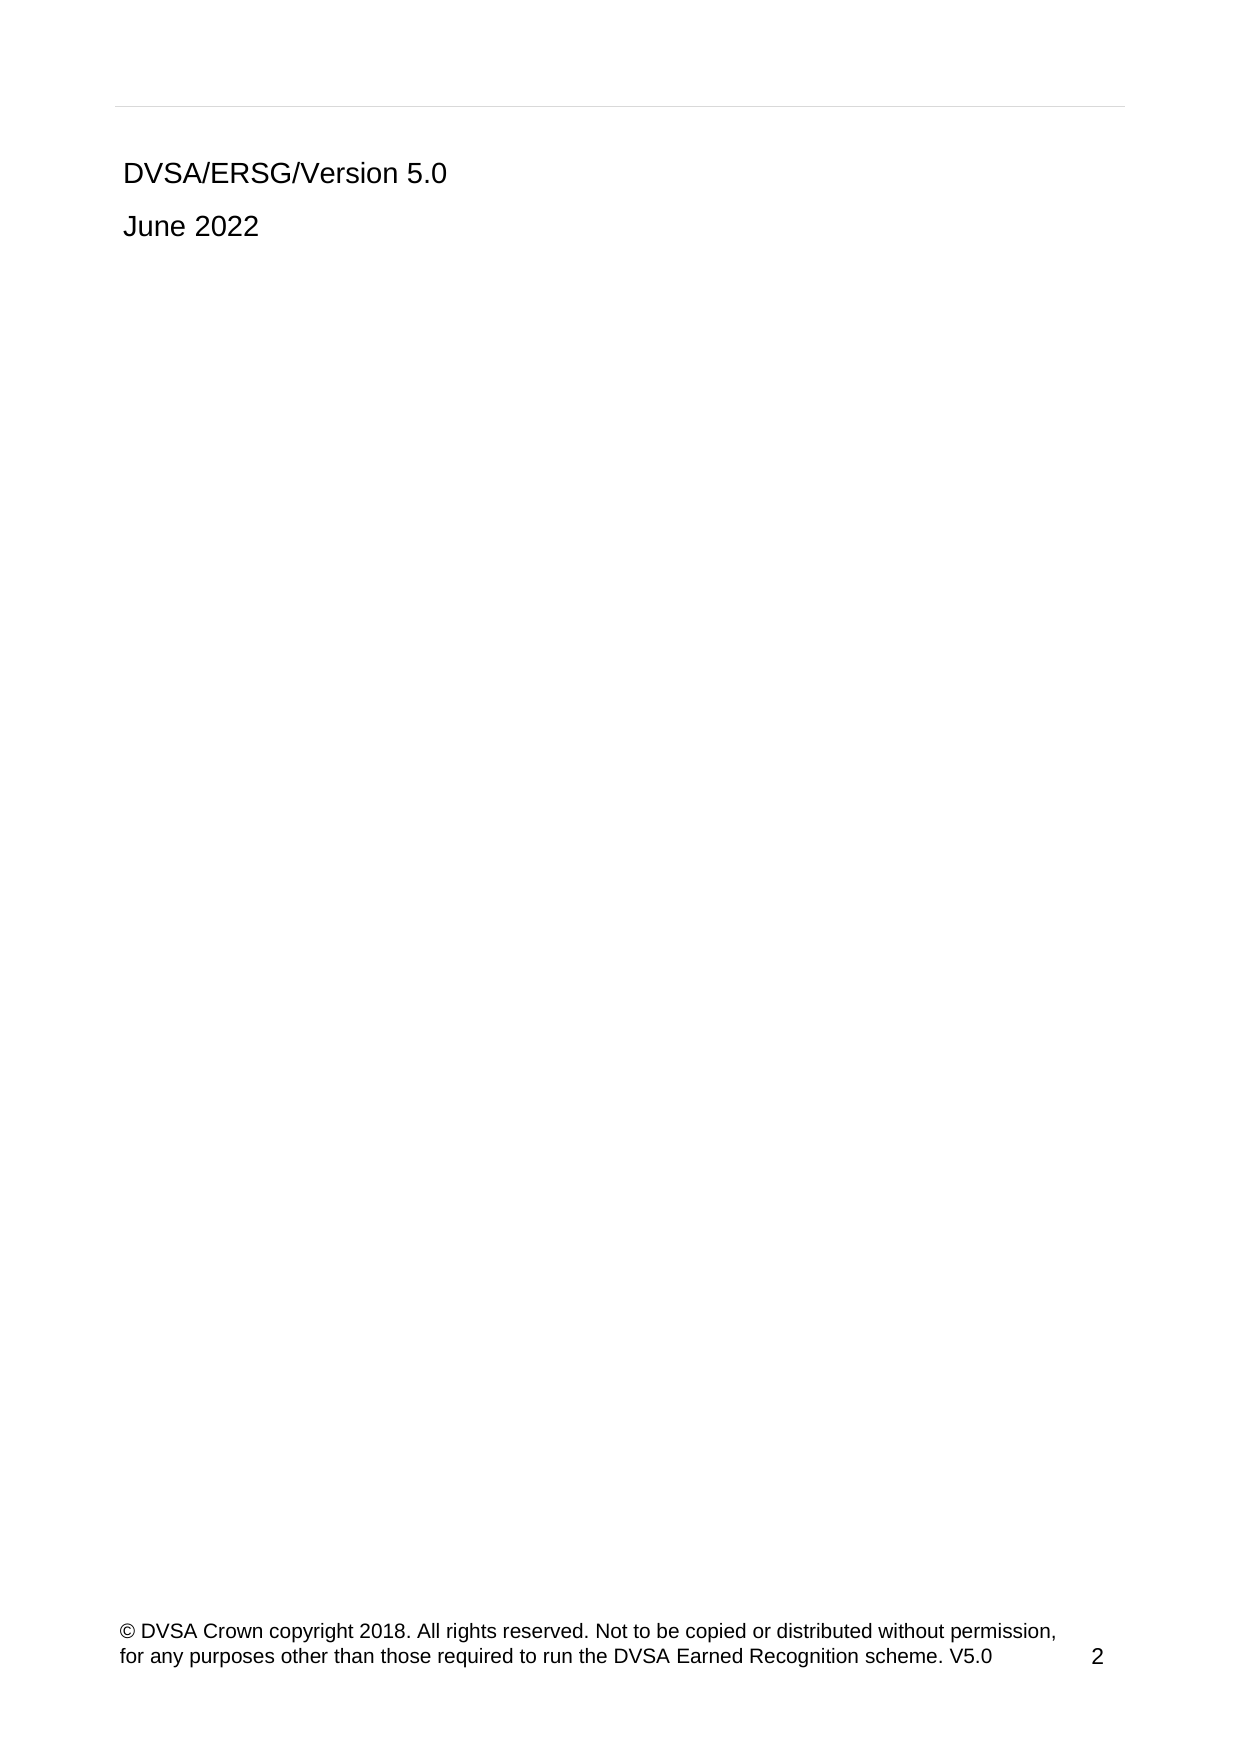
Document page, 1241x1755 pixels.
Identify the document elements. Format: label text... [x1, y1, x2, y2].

text DVSA/ERSG/Version 5.0 [123, 156, 1241, 189]
text June 2022 [123, 209, 1241, 242]
